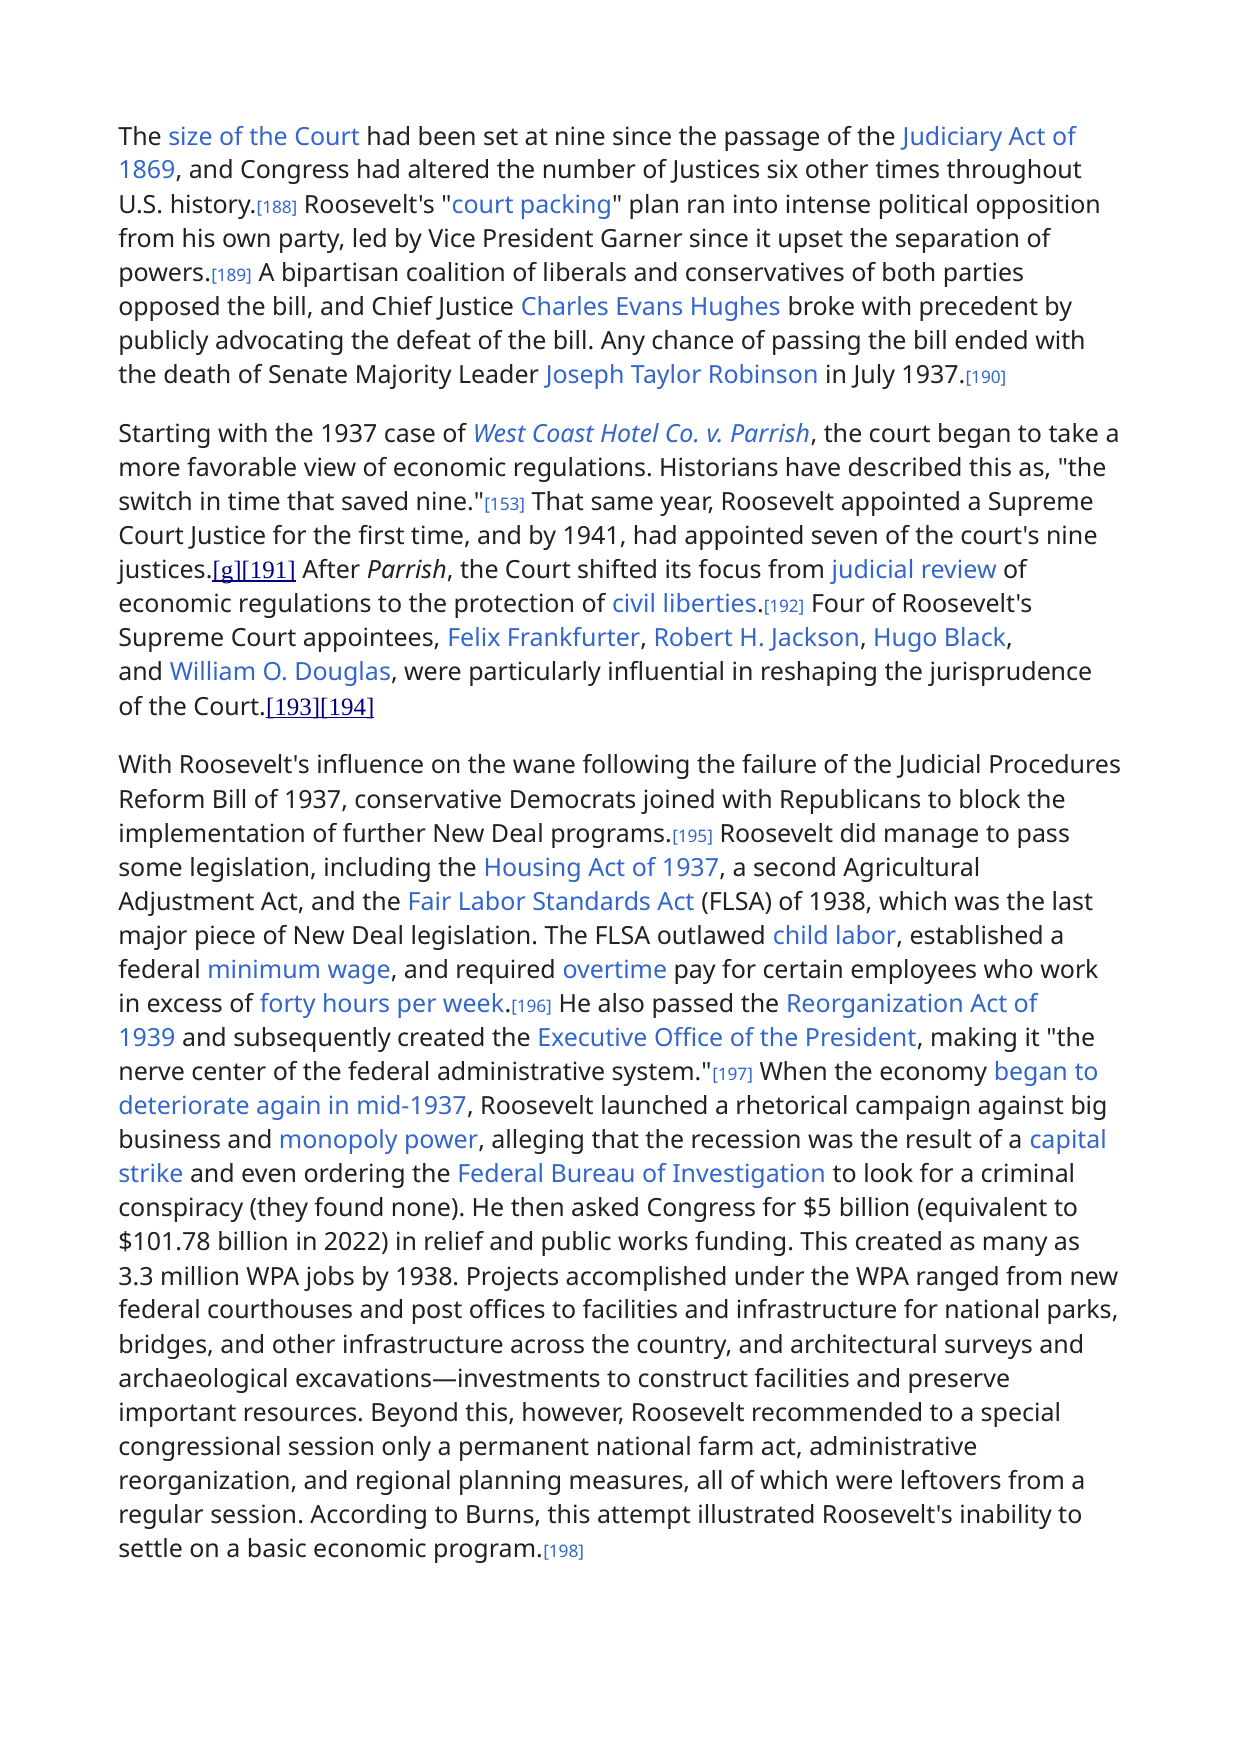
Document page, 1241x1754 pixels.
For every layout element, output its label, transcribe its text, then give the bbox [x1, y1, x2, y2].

text With Roosevelt's influence on the wane following the failure of the Judicial Procedures Reform Bill of 1937, conservative Democrats joined with Republicans to block the implementation of further New Deal programs.[195] Roosevelt did manage to pass some legislation, including the Housing Act of 1937, a second Agricultural Adjustment Act, and the Fair Labor Standards Act (FLSA) of 1938, which was the last major piece of New Deal legislation. The FLSA outlawed child labor, established a federal minimum wage, and required overtime pay for certain employees who work in excess of forty hours per week.[196] He also passed the Reorganization Act of 1939 and subsequently created the Executive Office of the President, making it "the nerve center of the federal administrative system."[197] When the economy began to deteriorate again in mid-1937, Roosevelt launched a rhetorical campaign against big business and monopoly power, alleging that the recession was the result of a capital strike and even ordering the Federal Bureau of Investigation to look for a criminal conspiracy (they found none). He then asked Congress for $5 billion (equivalent to $101.78 billion in 2022) in relief and public works funding. This created as many as 3.3 million WPA jobs by 1938. Projects accomplished under the WPA ranged from new federal courthouses and post offices to facilities and infrastructure for national parks, bridges, and other infrastructure across the country, and architectural surveys and archaeological excavations—investments to construct facilities and preserve important resources. Beyond this, however, Roosevelt recommended to a special congressional session only a permanent national farm act, administrative reorganization, and regional planning measures, all of which were leftovers from a regular session. According to Burns, this attempt illustrated Roosevelt's inability to settle on a basic economic program.[198] [118, 747, 1122, 1565]
text The size of the Court had been set at nine since the passage of the Judiciary Act of 1869, and Congress had altered the number of Justices six other times throughout U.S. history.[188] Roosevelt's "court packing" plan ran into intense political opposition from his own party, led by Vice President Garner since it upset the separation of powers.[189] A bipartisan coalition of liberals and conservatives of both parties opposed the bill, and Chief Justice Charles Evans Hughes broke with precedent by publicly advocating the defeat of the bill. Any chance of passing the bill ended with the death of Senate Majority Leader Joseph Taylor Robinson in July 1937.[190] [118, 118, 1122, 391]
text Starting with the 1937 case of West Coast Hotel Co. v. Parrish, the court began to take a more favorable view of economic regulations. Historians have described this as, "the switch in time that saved nine."[153] That same year, Roosevelt appointed a Supreme Court Justice for the first time, and by 1941, had appointed seven of the court's nine justices.[g][191] After Parrish, the Court shifted its focus from judicial review of economic regulations to the protection of civil liberties.[192] Four of Roosevelt's Supreme Court appointees, Felix Frankfurter, Robert H. Jackson, Hugo Black, and William O. Douglas, were particularly influential in reshaping the jurisprudence of the Court.[193][194] [118, 416, 1122, 722]
